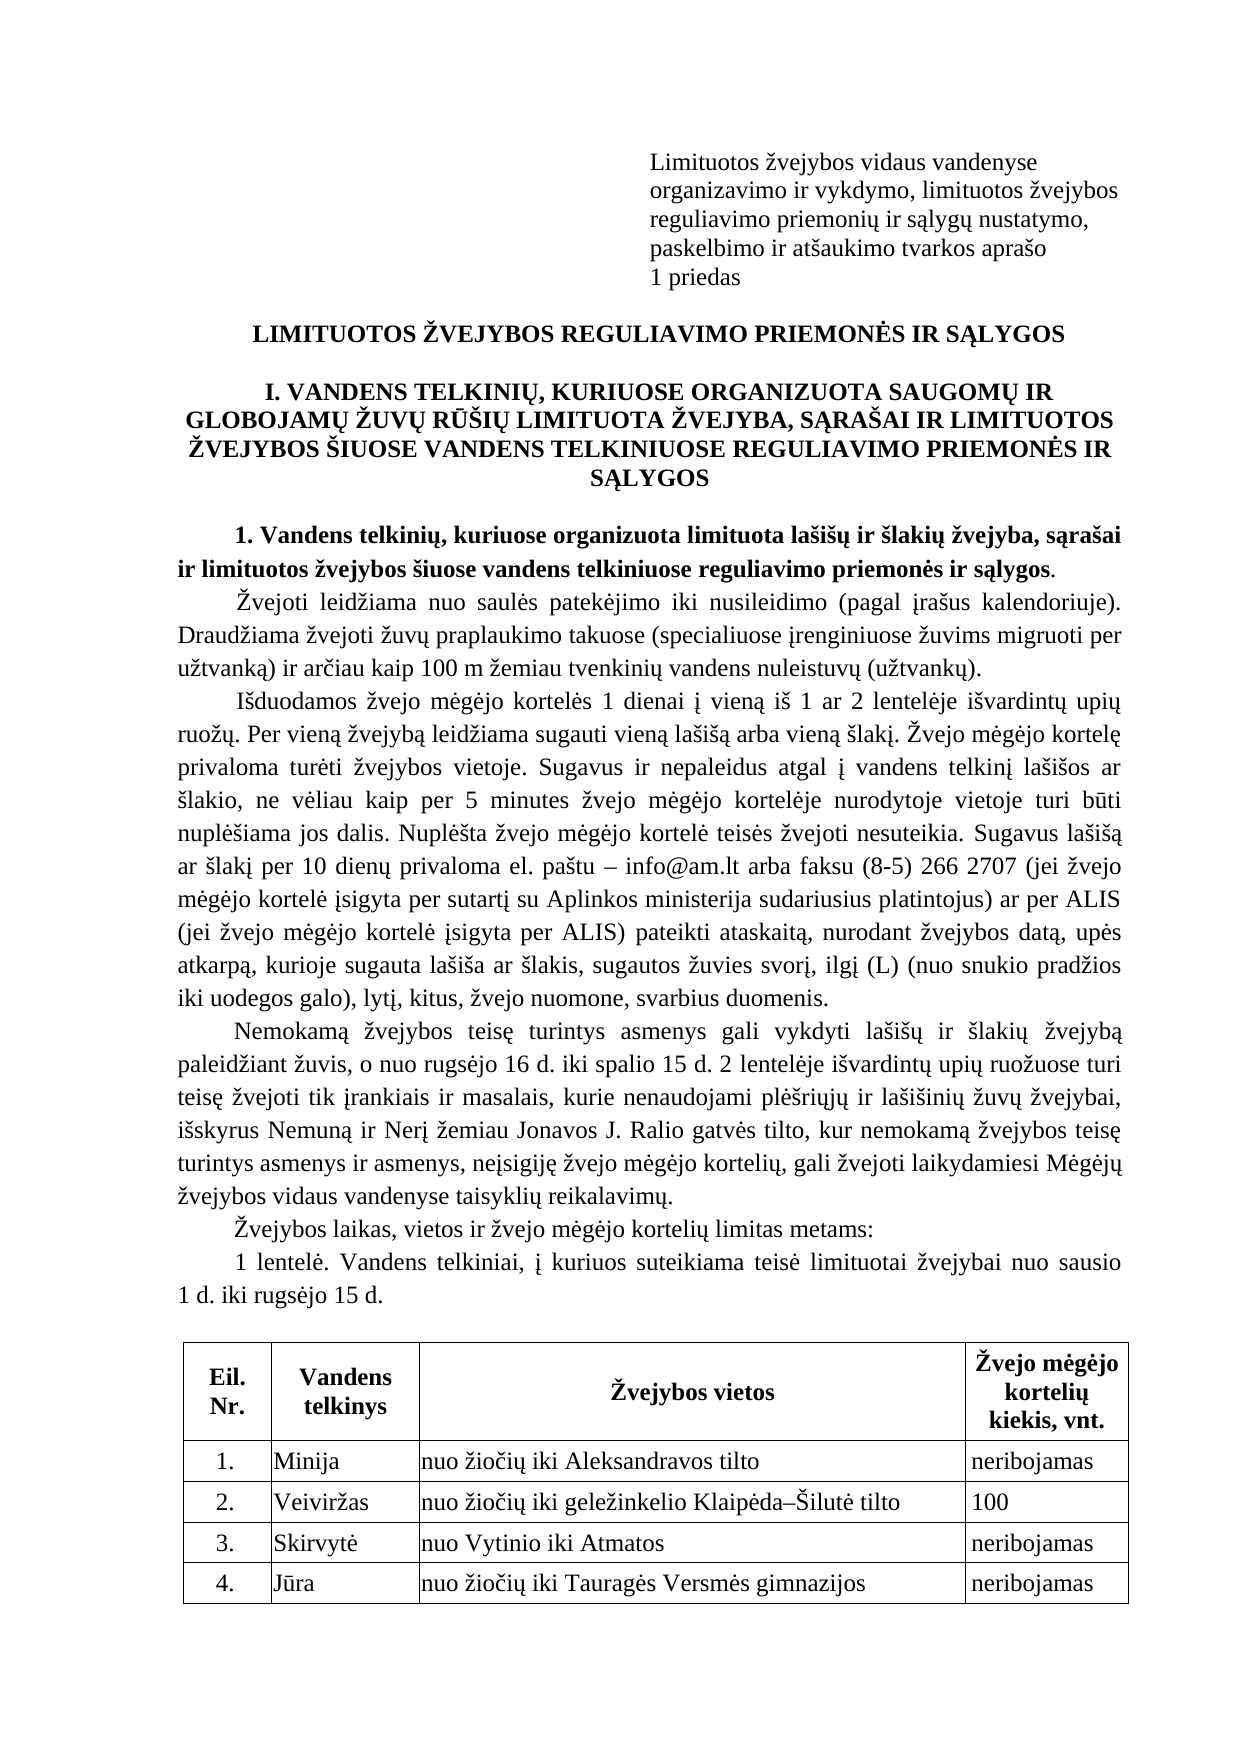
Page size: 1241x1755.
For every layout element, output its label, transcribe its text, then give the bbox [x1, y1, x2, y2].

table_header Eil. Nr. [184, 1343, 271, 1440]
table_cell Jūra [272, 1563, 419, 1603]
text 1 lentelė. Vandens telkiniai, į kuriuos suteikiama teisė limituotai žvejybai nuo sausio 1 d. iki rugsėjo 15 d. [177, 1247, 1122, 1309]
text Žvejybos laikas, vietos ir žvejo mėgėjo kortelių limitas metams: [177, 1214, 1122, 1243]
table_cell 3. [184, 1523, 271, 1562]
text LIMITUOTOS ŽVEJYBOS REGULIAVIMO PRIEMONĖS IR SĄLYGOS [177, 319, 1122, 348]
table_cell nuo žiočių iki Tauragės Versmės gimnazijos [420, 1563, 965, 1603]
table_cell neribojamas [966, 1441, 1128, 1481]
table_cell 2. [184, 1482, 271, 1522]
text 1. Vandens telkinių, kuriuose organizuota limituota lašišų ir šlakių žvejyba, sąrašai ir limituotos žvejybos šiuose vandens telkiniuose reguliavimo priemonės ir sąlygos. [177, 521, 1122, 582]
text I. VANDENS TELKINIŲ, KURIUOSE ORGANIZUOTA SAUGOMŲ IR GLOBOJAMŲ ŽUVŲ RŪŠIŲ LIMITUOTA ŽVEJYBA, SĄRAŠAI IR LIMITUOTOS ŽVEJYBOS ŠIUOSE VANDENS TELKINIUOSE REGULIAVIMO PRIEMONĖS IR SĄLYGOS [177, 377, 1122, 492]
table_cell 1. [184, 1441, 271, 1481]
text 1 priedas [649, 262, 1122, 291]
table_header Vandens telkinys [272, 1343, 419, 1440]
table_cell Skirvytė [272, 1523, 419, 1562]
table_cell Veiviržas [272, 1482, 419, 1522]
table_cell neribojamas [966, 1563, 1128, 1603]
text Žvejoti leidžiama nuo saulės patekėjimo iki nusileidimo (pagal įrašus kalendoriuje). Draudžiama žvejoti žuvų praplaukimo takuose (specialiuose įrenginiuose žuvims migruoti per užtvanką) ir arčiau kaip 100 m žemiau tvenkinių vandens nuleistuvų (užtvankų). [177, 587, 1122, 681]
text Limituotos žvejybos vidaus vandenyse organizavimo ir vykdymo, limituotos žvejybos reguliavimo priemonių ir sąlygų nustatymo, paskelbimo ir atšaukimo tvarkos aprašo [649, 147, 1122, 262]
table_cell neribojamas [966, 1523, 1128, 1562]
table_cell Minija [272, 1441, 419, 1481]
text Nemokamą žvejybos teisę turintys asmenys gali vykdyti lašišų ir šlakių žvejybą paleidžiant žuvis, o nuo rugsėjo 16 d. iki spalio 15 d. 2 lentelėje išvardintų upių ruožuose turi teisę žvejoti tik įrankiais ir masalais, kurie nenaudojami plėšriųjų ir lašišinių žuvų žvejybai, išskyrus Nemuną ir Nerį žemiau Jonavos J. Ralio gatvės tilto, kur nemokamą žvejybos teisę turintys asmenys ir asmenys, neįsigiję žvejo mėgėjo kortelių, gali žvejoti laikydamiesi Mėgėjų žvejybos vidaus vandenyse taisyklių reikalavimų. [177, 1016, 1122, 1210]
table_header Žvejybos vietos [420, 1343, 965, 1440]
table_header Žvejo mėgėjo kortelių kiekis, vnt. [966, 1343, 1128, 1440]
table_cell nuo žiočių iki Aleksandravos tilto [420, 1441, 965, 1481]
text Išduodamos žvejo mėgėjo kortelės 1 dienai į vieną iš 1 ar 2 lentelėje išvardintų upių ruožų. Per vieną žvejybą leidžiama sugauti vieną lašišą arba vieną šlakį. Žvejo mėgėjo kortelę privaloma turėti žvejybos vietoje. Sugavus ir nepaleidus atgal į vandens telkinį lašišos ar šlakio, ne vėliau kaip per 5 minutes žvejo mėgėjo kortelėje nurodytoje vietoje turi būti nuplėšiama jos dalis. Nuplėšta žvejo mėgėjo kortelė teisės žvejoti nesuteikia. Sugavus lašišą ar šlakį per 10 dienų privaloma el. paštu – info@am.lt arba faksu (8-5) 266 2707 (jei žvejo mėgėjo kortelė įsigyta per sutartį su Aplinkos ministerija sudariusius platintojus) ar per ALIS (jei žvejo mėgėjo kortelė įsigyta per ALIS) pateikti ataskaitą, nurodant žvejybos datą, upės atkarpą, kurioje sugauta lašiša ar šlakis, sugautos žuvies svorį, ilgį (L) (nuo snukio pradžios iki uodegos galo), lytį, kitus, žvejo nuomone, svarbius duomenis. [177, 686, 1122, 1012]
table_cell nuo žiočių iki geležinkelio Klaipėda–Šilutė tilto [420, 1482, 965, 1522]
table_cell nuo Vytinio iki Atmatos [420, 1523, 965, 1562]
table_cell 4. [184, 1563, 271, 1603]
table_cell 100 [966, 1482, 1128, 1522]
